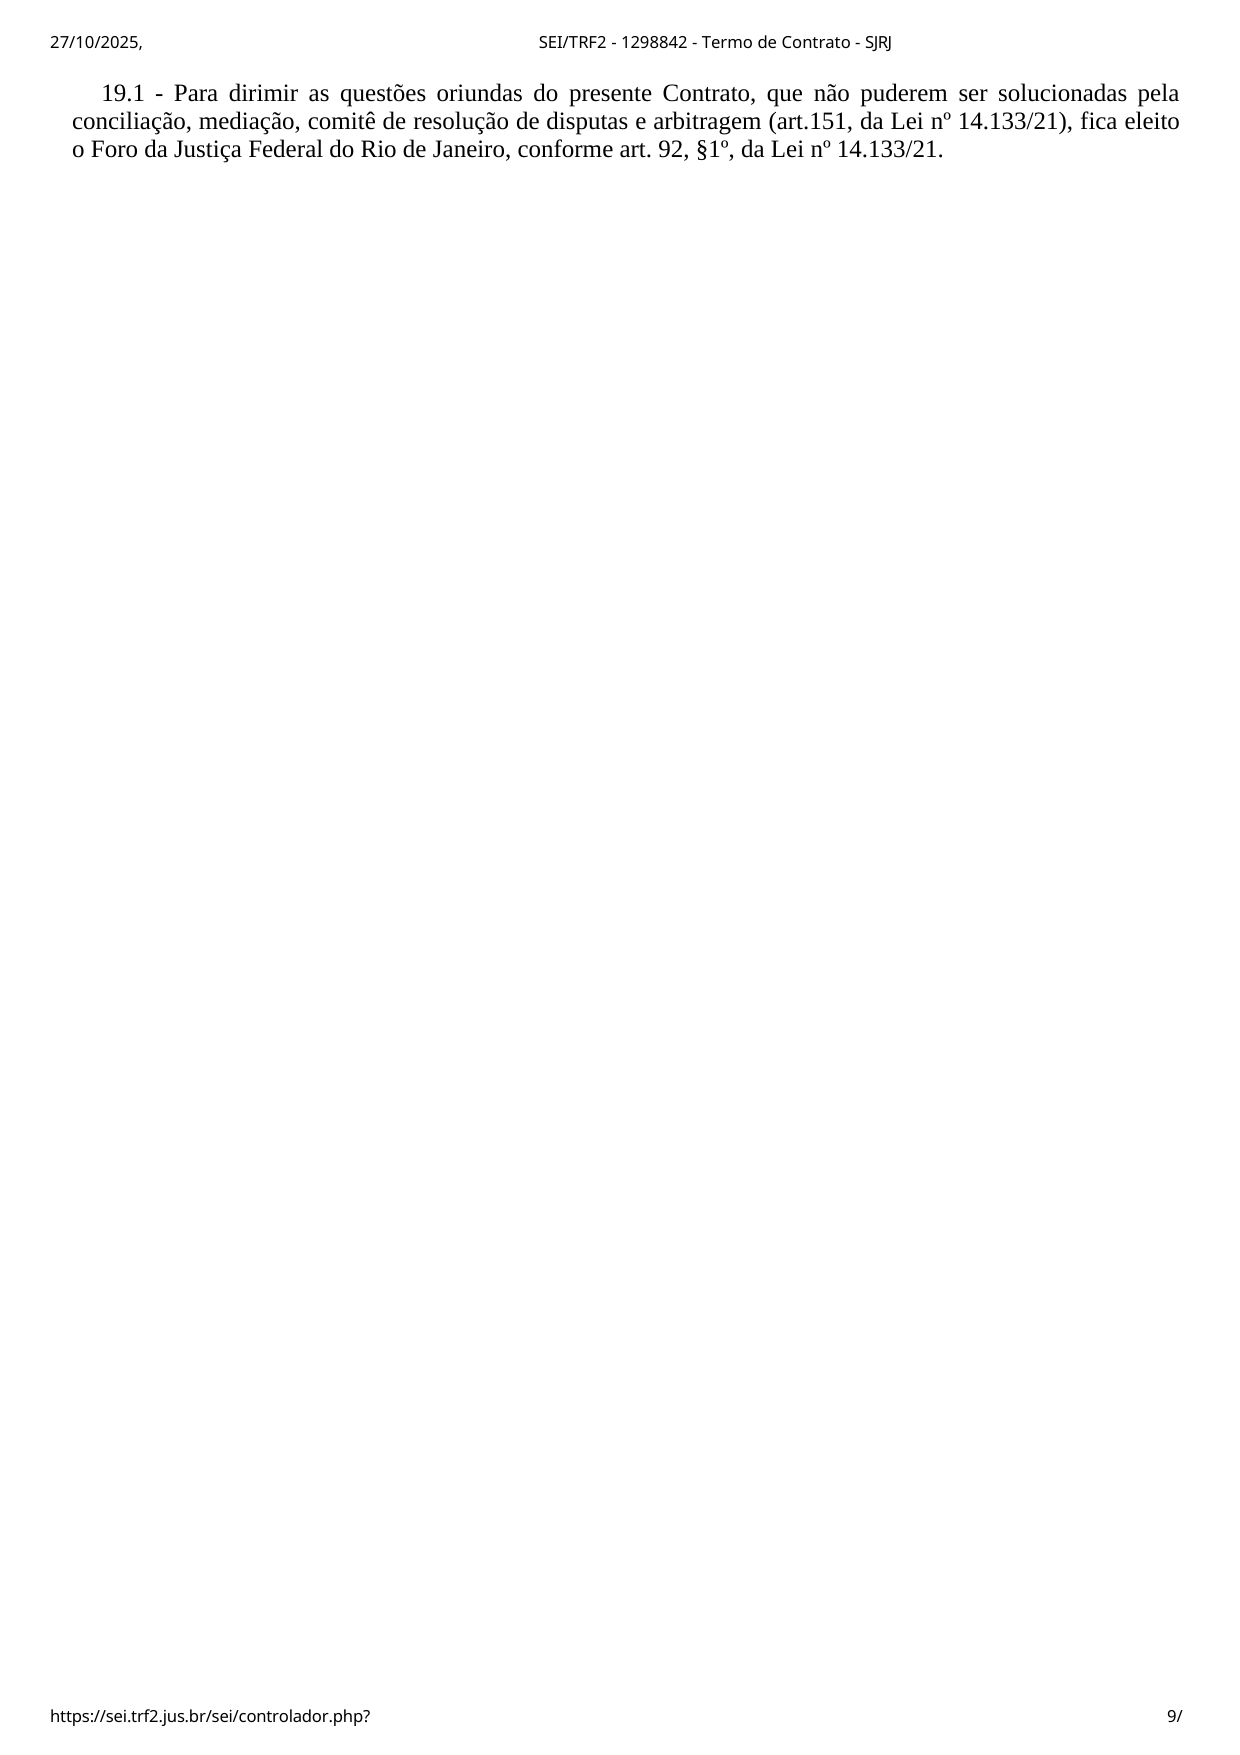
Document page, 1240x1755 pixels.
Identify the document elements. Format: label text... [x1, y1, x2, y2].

list - Para dirimir as questões oriundas do presente Contrato, que não puderem ser solucionadas pela conciliação, mediação, comitê de resolução de disputas e arbitragem (art.151, da Lei nº 14.133/21), fica eleito o Foro da Justiça Federal do Rio de Janeiro, conforme art. 92, §1º, da Lei nº 14.133/21. [72, 79, 1181, 163]
